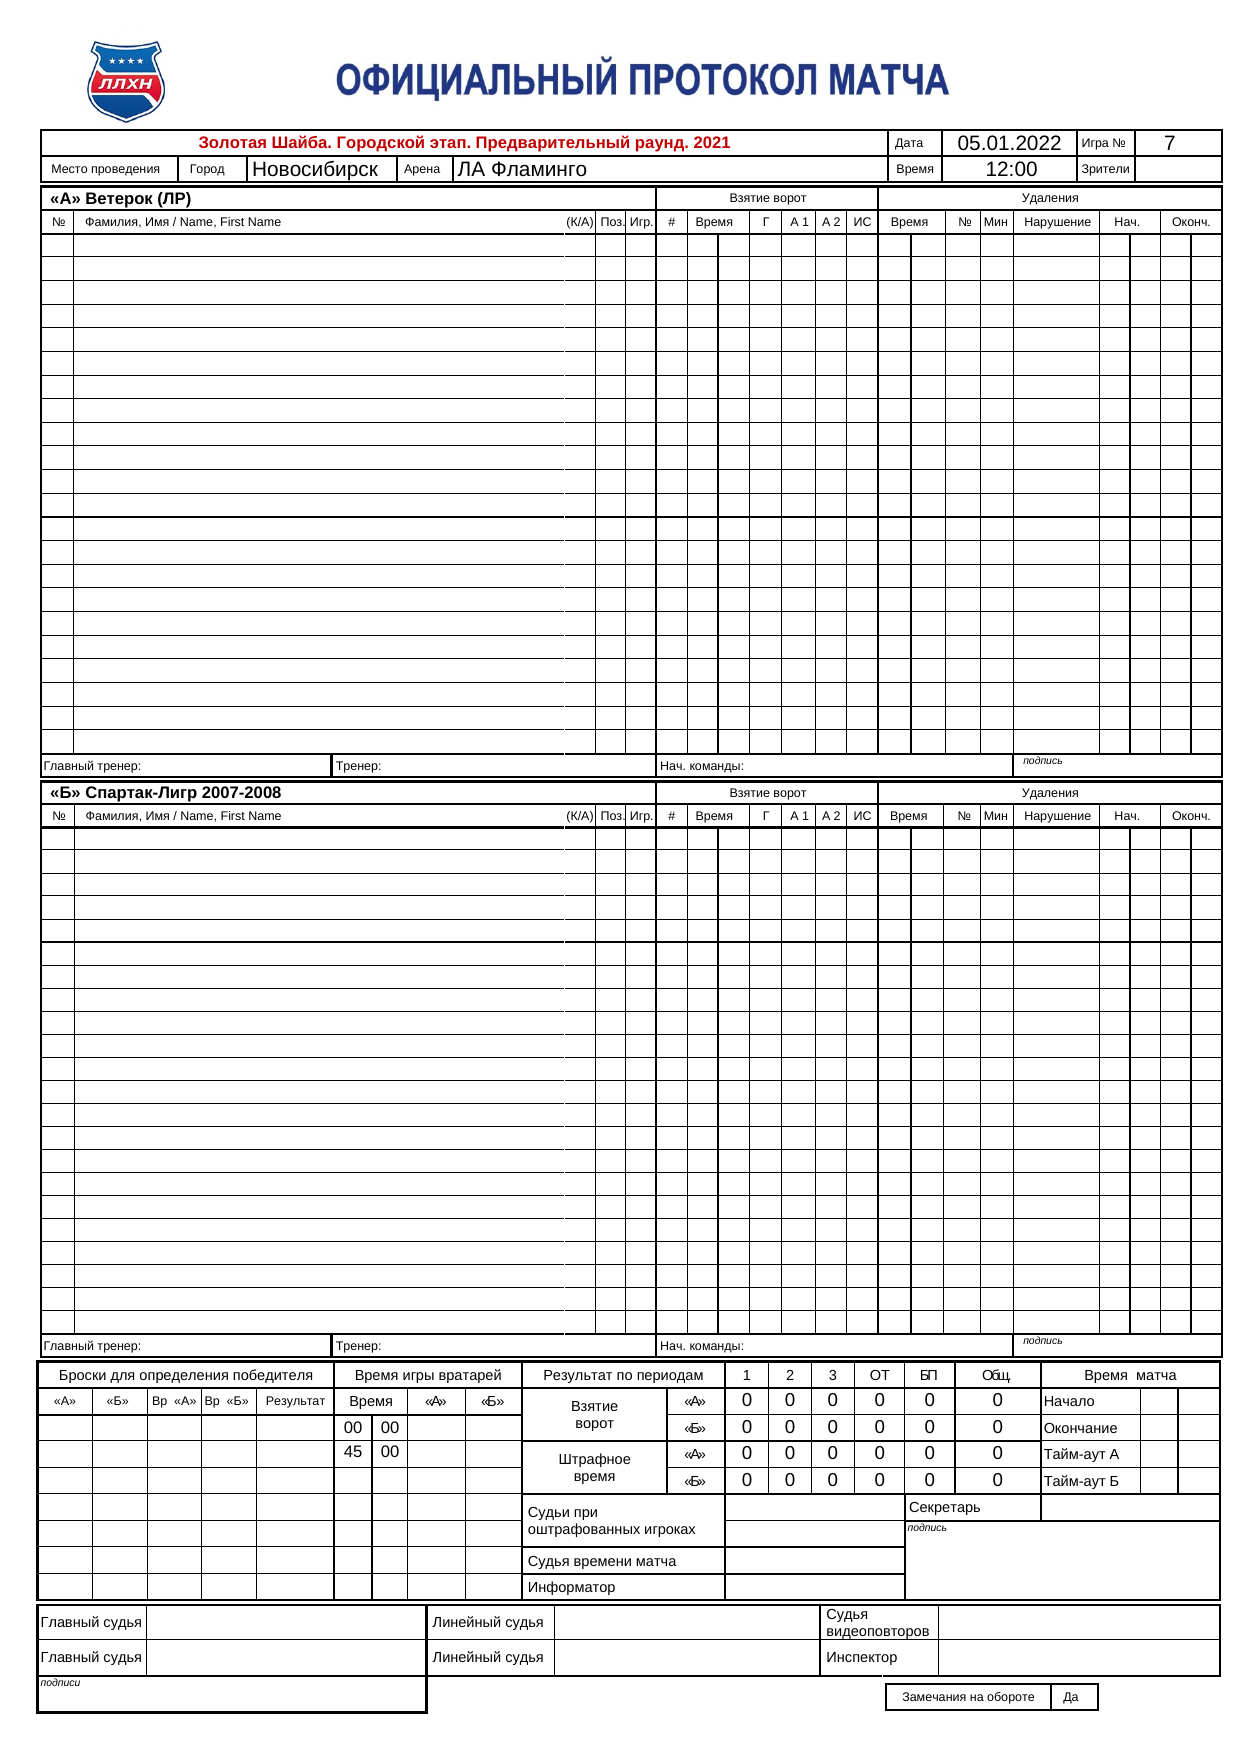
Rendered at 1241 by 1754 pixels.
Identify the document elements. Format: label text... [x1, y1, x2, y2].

table_cell [42, 683, 73, 706]
table_cell [75, 1150, 564, 1172]
table_cell [688, 1219, 717, 1241]
table_cell [565, 235, 595, 256]
table_cell [981, 328, 1013, 351]
table_cell [782, 1311, 815, 1333]
table_cell [981, 305, 1013, 327]
table_cell [782, 1196, 815, 1218]
table_cell [719, 494, 749, 516]
table_cell [688, 943, 717, 964]
table_cell [782, 1104, 815, 1126]
table_cell [750, 565, 781, 587]
table_cell [657, 1150, 687, 1172]
table_cell [879, 896, 910, 918]
table_cell [75, 829, 564, 849]
table_cell [981, 1196, 1013, 1218]
table_cell [1161, 1173, 1190, 1195]
table_cell Время [688, 805, 749, 826]
table_cell 0 [956, 1415, 1040, 1440]
table_cell [688, 281, 717, 303]
table_cell [847, 966, 877, 987]
table_header Дата [889, 131, 941, 155]
table_cell 0 [956, 1389, 1040, 1413]
table_cell [148, 1494, 201, 1520]
table_cell [1161, 683, 1190, 706]
table_cell [816, 966, 846, 987]
table_cell Время [688, 211, 749, 233]
table_cell [847, 1150, 877, 1172]
table_cell [688, 829, 717, 849]
table_header Время игры вратарей [335, 1363, 521, 1387]
table_cell Время [889, 157, 941, 181]
table_cell № [944, 805, 980, 826]
table_cell [147, 1640, 425, 1675]
table_cell 0 [726, 1442, 768, 1467]
table_cell [726, 1575, 904, 1599]
table_cell [688, 850, 717, 872]
table_header Общ. [956, 1363, 1040, 1387]
table_cell [912, 446, 945, 469]
table_cell [719, 1196, 749, 1218]
table_cell 0 [726, 1415, 768, 1440]
table_cell [981, 829, 1013, 849]
table_cell [879, 1219, 910, 1241]
table_cell «А» [408, 1389, 465, 1413]
table_cell [565, 305, 595, 327]
table_cell [912, 1058, 943, 1079]
table_cell [1014, 1242, 1099, 1264]
table_cell [596, 541, 625, 564]
table_cell [1131, 1104, 1160, 1126]
table_cell [750, 943, 781, 964]
table_cell [1161, 518, 1190, 540]
table_cell [428, 1677, 882, 1711]
table_cell [879, 1265, 910, 1287]
table_cell [879, 257, 910, 280]
table_cell [1100, 874, 1129, 895]
table_cell [565, 376, 595, 398]
table_cell [202, 1574, 256, 1599]
table_cell [74, 518, 564, 540]
table_cell [1161, 896, 1190, 918]
table_cell [912, 943, 943, 964]
table_cell [93, 1547, 147, 1573]
table_cell [944, 850, 980, 872]
table_cell [42, 920, 74, 941]
table_cell [1100, 829, 1129, 849]
table_cell [719, 920, 749, 941]
table_cell [782, 1265, 815, 1287]
table_cell [1014, 730, 1099, 753]
table_cell [1192, 1311, 1221, 1333]
table_cell [912, 376, 945, 398]
table_cell [816, 470, 846, 493]
table_cell [847, 1288, 877, 1310]
table_cell [946, 328, 980, 351]
table_cell Главный тренер: [42, 1335, 330, 1356]
table_cell [257, 1521, 333, 1546]
table_cell [750, 707, 781, 729]
table_cell [1014, 874, 1099, 895]
table_cell [1131, 943, 1160, 964]
table_cell 0 [905, 1415, 954, 1440]
table_cell [719, 470, 749, 493]
table_cell [1192, 399, 1221, 422]
table_cell [1161, 1058, 1190, 1079]
table_cell [782, 1012, 815, 1033]
table_cell [1100, 328, 1129, 351]
table_cell [847, 636, 877, 658]
table_cell Оконч. [1161, 211, 1221, 233]
table_cell [1014, 850, 1099, 872]
table_cell [1161, 1012, 1190, 1033]
table_cell [688, 612, 717, 634]
table_cell [626, 1196, 655, 1218]
table_cell [782, 612, 815, 634]
table_cell [688, 446, 717, 469]
table_cell [74, 565, 564, 587]
table_cell [750, 1104, 781, 1126]
table_cell [719, 1035, 749, 1057]
table_cell [596, 1311, 625, 1333]
table_cell [657, 1035, 687, 1057]
table_cell [688, 920, 717, 941]
table_cell [657, 328, 687, 351]
table_cell [912, 612, 945, 634]
table_cell [719, 612, 749, 634]
table_cell [1192, 328, 1221, 351]
table_cell [657, 588, 687, 611]
table_cell Начало [1042, 1389, 1140, 1413]
table_cell «Б» [668, 1468, 724, 1493]
table_cell [719, 1311, 749, 1333]
table_cell [1161, 1104, 1190, 1126]
table_cell [596, 1104, 625, 1126]
table_cell Тренер: [333, 755, 655, 776]
table_cell [626, 328, 655, 351]
table_cell [1100, 636, 1129, 658]
table_cell [1161, 659, 1190, 682]
table_cell [944, 1150, 980, 1172]
table_cell [1131, 850, 1160, 872]
table_cell [1100, 1012, 1129, 1033]
table_cell [847, 1081, 877, 1103]
table_cell [912, 1242, 943, 1264]
table_cell [782, 636, 815, 658]
table_cell [555, 1640, 819, 1675]
table_cell [1192, 257, 1221, 280]
table_cell [626, 1242, 655, 1264]
table_cell [1161, 989, 1190, 1011]
table_cell [1161, 612, 1190, 634]
table_cell [565, 1311, 595, 1333]
table_cell Тренер: [333, 1335, 655, 1356]
table_cell [981, 730, 1013, 753]
table_cell [626, 494, 655, 516]
table_cell Вр «А» [148, 1389, 201, 1413]
table_cell [1161, 446, 1190, 469]
table_cell [944, 1012, 980, 1033]
table_cell [626, 470, 655, 493]
table_cell [912, 1219, 943, 1241]
table_header 05.01.2022 [943, 131, 1076, 155]
table_cell [1014, 470, 1099, 493]
table_cell [1161, 943, 1190, 964]
table_cell [847, 352, 877, 374]
table_cell Время [879, 805, 943, 826]
table_cell [688, 423, 717, 445]
table_cell [74, 659, 564, 682]
table_cell [74, 376, 564, 398]
table_cell [657, 1242, 687, 1264]
table_cell 0 [855, 1415, 904, 1440]
table_cell [42, 1081, 74, 1103]
table_cell [1131, 829, 1160, 849]
table_cell [816, 541, 846, 564]
table_cell [750, 1127, 781, 1149]
table_cell [1100, 518, 1129, 540]
table_cell [1131, 494, 1160, 516]
table_cell [981, 920, 1013, 941]
table_cell А 1 [782, 211, 815, 233]
table_cell [912, 494, 945, 516]
table_cell [688, 541, 717, 564]
table_header Да [1052, 1685, 1097, 1709]
table_cell [816, 446, 846, 469]
table_cell [39, 1441, 92, 1467]
table_cell [944, 943, 980, 964]
table_cell [946, 423, 980, 445]
table_cell [42, 565, 73, 587]
table_cell [596, 1242, 625, 1264]
table_cell [688, 1265, 717, 1287]
table_cell [782, 446, 815, 469]
table_cell [148, 1574, 201, 1599]
table_cell [879, 281, 910, 303]
table_cell ИС [847, 211, 877, 233]
table_cell [750, 1311, 781, 1333]
table_cell [657, 730, 687, 753]
table_cell [75, 1035, 564, 1057]
table_cell № [42, 805, 74, 826]
table_cell [74, 588, 564, 611]
table_cell [74, 612, 564, 634]
table_cell «А» [39, 1389, 92, 1413]
table_cell Оконч. [1161, 805, 1221, 826]
table_cell [565, 541, 595, 564]
table_cell [596, 352, 625, 374]
table_cell [565, 636, 595, 658]
table_cell [1014, 829, 1099, 849]
table_cell [719, 1012, 749, 1033]
table_cell [688, 1173, 717, 1195]
table_cell [565, 1081, 595, 1103]
table_cell [688, 1127, 717, 1149]
table_cell [657, 1288, 687, 1310]
table_cell Место проведения [42, 157, 177, 181]
table_cell [847, 874, 877, 895]
table_cell [1161, 850, 1190, 872]
table_cell [944, 920, 980, 941]
table_cell [688, 494, 717, 516]
table_cell [657, 1265, 687, 1287]
table_cell [1100, 659, 1129, 682]
table_cell [1014, 376, 1099, 398]
table_cell [688, 376, 717, 398]
table_cell [565, 494, 595, 516]
table_cell [847, 1265, 877, 1287]
table_cell [782, 707, 815, 729]
table_cell [981, 1150, 1013, 1172]
table_cell [202, 1416, 256, 1440]
table_cell [1100, 281, 1129, 303]
table_cell [879, 446, 910, 469]
table_cell [93, 1468, 147, 1493]
table_cell [782, 1242, 815, 1264]
table_cell [847, 588, 877, 611]
table_cell [1192, 943, 1221, 964]
table_cell А 2 [816, 211, 846, 233]
table_cell [1100, 683, 1129, 706]
table_header Время матча [1042, 1363, 1219, 1387]
table_cell [1100, 423, 1129, 445]
table_cell [565, 1288, 595, 1310]
table_cell [596, 423, 625, 445]
table_cell [1131, 1311, 1160, 1333]
table_cell [879, 1173, 910, 1195]
table_cell [596, 565, 625, 587]
table_cell [782, 966, 815, 987]
table_cell [688, 1012, 717, 1033]
table_cell [879, 850, 910, 872]
table_cell [148, 1547, 201, 1573]
table_cell [1014, 328, 1099, 351]
table_cell подписи [39, 1677, 425, 1711]
table_cell [408, 1574, 465, 1599]
table_cell [626, 1081, 655, 1103]
table_cell [1192, 920, 1221, 941]
table_cell [981, 1173, 1013, 1195]
table_cell [1100, 494, 1129, 516]
table_cell [816, 235, 846, 256]
table_cell [1192, 636, 1221, 658]
table_cell [879, 1035, 910, 1057]
table_cell Поз. [596, 805, 625, 826]
table_cell [688, 707, 717, 729]
table_cell [1100, 943, 1129, 964]
table_cell [1014, 1081, 1099, 1103]
table_cell [626, 1058, 655, 1079]
table_cell [39, 1416, 92, 1440]
table_cell [719, 966, 749, 987]
table_cell [1131, 683, 1160, 706]
table_cell [688, 352, 717, 374]
table_cell [42, 829, 74, 849]
table_cell [719, 1265, 749, 1287]
table_cell [466, 1468, 521, 1493]
table_cell [879, 1081, 910, 1103]
table_cell [657, 565, 687, 587]
table_cell № [946, 211, 980, 233]
table_cell [93, 1441, 147, 1467]
table_cell [1100, 612, 1129, 634]
table_cell [750, 494, 781, 516]
table_cell [596, 920, 625, 941]
table_cell [912, 1311, 943, 1333]
table_cell [93, 1574, 147, 1599]
table_cell [1192, 423, 1221, 445]
table_cell [1100, 399, 1129, 422]
table_cell [879, 423, 910, 445]
table_cell [1100, 1265, 1129, 1287]
table_cell [912, 541, 945, 564]
table_cell [335, 1468, 371, 1493]
table_cell [750, 920, 781, 941]
table_cell [782, 257, 815, 280]
table_cell [879, 588, 910, 611]
table_cell [879, 305, 910, 327]
table_cell [565, 1219, 595, 1241]
table_cell [657, 612, 687, 634]
table_cell [147, 1606, 425, 1639]
table_cell «Б » [466, 1389, 521, 1413]
table_cell [657, 1127, 687, 1149]
table_cell [719, 446, 749, 469]
table_cell [719, 518, 749, 540]
table_cell [782, 1081, 815, 1103]
table_cell [626, 683, 655, 706]
table_cell [335, 1521, 371, 1546]
table_cell Судья времени матча [523, 1548, 724, 1573]
table_cell [816, 1035, 846, 1057]
table_cell [39, 1574, 92, 1599]
table_cell [1131, 1081, 1160, 1103]
table_cell [596, 588, 625, 611]
table_cell [565, 423, 595, 445]
table_cell [879, 612, 910, 634]
table_cell [657, 541, 687, 564]
table_cell [626, 636, 655, 658]
table_cell [1014, 1058, 1099, 1079]
table_cell [883, 1677, 1220, 1681]
table_cell [719, 730, 749, 753]
table_cell Фамилия, Имя / Name, First Name [74, 211, 565, 233]
table_cell [42, 376, 73, 398]
table_cell [42, 1219, 74, 1241]
table_cell [626, 943, 655, 964]
table_cell [1192, 494, 1221, 516]
table_cell [912, 588, 945, 611]
table_cell [944, 1311, 980, 1333]
table_cell 0 [812, 1415, 854, 1440]
table_cell [596, 470, 625, 493]
table_cell [596, 1127, 625, 1149]
table_cell [847, 612, 877, 634]
table_cell [750, 352, 781, 374]
table_cell [981, 588, 1013, 611]
table_cell [596, 305, 625, 327]
table_cell [719, 423, 749, 445]
table_cell [1131, 376, 1160, 398]
table_cell [42, 518, 73, 540]
table_cell [719, 1150, 749, 1172]
table_cell [596, 1288, 625, 1310]
table_cell [565, 565, 595, 587]
table_cell [1014, 989, 1099, 1011]
table_cell [816, 612, 846, 634]
table_cell Игр. [626, 211, 655, 233]
table_cell [719, 1242, 749, 1264]
table_cell [719, 829, 749, 849]
table_cell [1161, 636, 1190, 658]
table_cell [719, 874, 749, 895]
table_cell [75, 989, 564, 1011]
table_cell [1141, 1415, 1177, 1440]
table_cell [42, 966, 74, 987]
table_cell [42, 874, 74, 895]
table_cell [688, 1104, 717, 1126]
table_cell [782, 896, 815, 918]
table_cell [946, 636, 980, 658]
table_cell [408, 1494, 465, 1520]
table_cell [74, 707, 564, 729]
table_cell [912, 636, 945, 658]
table_cell [750, 966, 781, 987]
table_cell [565, 588, 595, 611]
table_cell [626, 235, 655, 256]
table_cell # [657, 805, 687, 826]
table_cell [946, 565, 980, 587]
table_cell [565, 730, 595, 753]
table_cell [1131, 541, 1160, 564]
table_cell [981, 352, 1013, 374]
table_cell [912, 1035, 943, 1057]
table_cell [981, 1242, 1013, 1264]
table_cell [1131, 1196, 1160, 1218]
table_cell [719, 896, 749, 918]
table_cell Вр «Б» [202, 1389, 256, 1413]
table_cell [750, 612, 781, 634]
table_cell [981, 636, 1013, 658]
table_cell [912, 235, 945, 256]
table_cell [626, 829, 655, 849]
table_cell [42, 1012, 74, 1033]
table_cell [981, 943, 1013, 964]
table_cell [981, 1012, 1013, 1033]
table_cell [596, 376, 625, 398]
table_header Взятие ворот [657, 188, 877, 209]
table_cell [657, 1012, 687, 1033]
table_cell [596, 874, 625, 895]
table_cell [596, 1058, 625, 1079]
table_cell [42, 636, 73, 658]
table_cell [688, 1081, 717, 1103]
table_cell [750, 423, 781, 445]
table_cell [42, 850, 74, 872]
table_cell [782, 235, 815, 256]
table_cell [912, 328, 945, 351]
table_cell [944, 1196, 980, 1218]
table_cell [879, 1242, 910, 1264]
table_cell [626, 612, 655, 634]
table_cell [202, 1441, 256, 1467]
table_cell [1131, 1150, 1160, 1172]
table_cell [565, 257, 595, 280]
table_cell [816, 423, 846, 445]
table_cell [74, 305, 564, 327]
table_cell [946, 494, 980, 516]
table_cell [596, 683, 625, 706]
table_cell [1100, 1311, 1129, 1333]
table_cell [1100, 989, 1129, 1011]
table_cell [1161, 235, 1190, 256]
table_cell [782, 588, 815, 611]
table_cell [1161, 328, 1190, 351]
table_cell [719, 565, 749, 587]
table_cell [719, 1219, 749, 1241]
table_cell [408, 1521, 465, 1546]
table_cell [1192, 565, 1221, 587]
table_cell [565, 874, 595, 895]
table_cell [565, 1035, 595, 1057]
table_cell [657, 446, 687, 469]
table_cell [1100, 1058, 1129, 1079]
table_cell [782, 874, 815, 895]
table_cell [75, 1219, 564, 1241]
table_cell [1014, 707, 1099, 729]
table_cell [879, 1058, 910, 1079]
table_cell [1192, 966, 1221, 987]
table_cell [596, 1196, 625, 1218]
table_cell [981, 541, 1013, 564]
table_cell [782, 352, 815, 374]
table_cell [1131, 1288, 1160, 1310]
table_header Взятие ворот [657, 783, 877, 803]
table_cell [1131, 1242, 1160, 1264]
table_cell [1161, 257, 1190, 280]
table_cell [750, 1242, 781, 1264]
table_cell [981, 1104, 1013, 1126]
table_cell [657, 1219, 687, 1241]
table_cell [74, 683, 564, 706]
table_cell [1014, 588, 1099, 611]
table_cell [944, 1058, 980, 1079]
table_cell [816, 1242, 846, 1264]
table_cell [1014, 1127, 1099, 1149]
table_cell [657, 1058, 687, 1079]
table_cell [1042, 1495, 1219, 1520]
table_cell [944, 1242, 980, 1264]
table_cell [981, 850, 1013, 872]
table_cell [565, 896, 595, 918]
table_cell [1192, 1035, 1221, 1057]
table_cell [750, 1219, 781, 1241]
table_cell [626, 850, 655, 872]
table_cell [596, 943, 625, 964]
table_cell [74, 470, 564, 493]
table_cell [42, 423, 73, 445]
table_cell [816, 1288, 846, 1310]
table_cell 0 [812, 1468, 854, 1493]
table_cell [596, 1081, 625, 1103]
table_cell [257, 1547, 333, 1573]
table_cell [657, 1311, 687, 1333]
table_cell [816, 920, 846, 941]
table_cell [946, 659, 980, 682]
table_cell [75, 874, 564, 895]
table_cell [373, 1547, 407, 1573]
table_cell [719, 1104, 749, 1126]
table_cell [912, 565, 945, 587]
table_cell [657, 399, 687, 422]
table_cell Фамилия, Имя / Name, First Name [75, 805, 565, 826]
table_cell [847, 943, 877, 964]
table_cell [565, 1196, 595, 1218]
table_cell [879, 989, 910, 1011]
table_cell [75, 1058, 564, 1079]
table_cell [1161, 1265, 1190, 1287]
table_cell [1131, 659, 1160, 682]
table_cell [912, 659, 945, 682]
table_cell [408, 1468, 465, 1493]
table_cell [1192, 989, 1221, 1011]
table_cell [719, 850, 749, 872]
table_cell [847, 328, 877, 351]
table_cell [816, 281, 846, 303]
table_cell [879, 683, 910, 706]
table_cell [1161, 281, 1190, 303]
table_cell Время [335, 1389, 407, 1413]
table_cell [565, 518, 595, 540]
table_cell Нарушение [1014, 805, 1099, 826]
table_cell [782, 541, 815, 564]
table_cell 0 [726, 1468, 768, 1493]
table_cell [1192, 1081, 1221, 1103]
table_cell [719, 541, 749, 564]
table_cell [939, 1606, 1219, 1639]
table_cell [1100, 1081, 1129, 1103]
table_cell [750, 328, 781, 351]
table_cell [657, 829, 687, 849]
table_cell [1161, 1150, 1190, 1172]
table_cell [626, 896, 655, 918]
table_cell [565, 707, 595, 729]
table_cell [626, 920, 655, 941]
table_cell [257, 1468, 333, 1493]
table_cell [879, 1012, 910, 1033]
table_cell [596, 257, 625, 280]
table_cell [74, 446, 564, 469]
table_cell [1179, 1415, 1219, 1440]
table_cell [1192, 1104, 1221, 1126]
table_cell [1192, 683, 1221, 706]
table_cell [42, 1035, 74, 1057]
table_cell [1161, 1127, 1190, 1149]
table_cell [1192, 1150, 1221, 1172]
table_cell [719, 257, 749, 280]
table_cell 0 [812, 1389, 854, 1413]
table_cell [42, 1150, 74, 1172]
table_cell [946, 707, 980, 729]
table_cell [74, 399, 564, 422]
table_cell [688, 1058, 717, 1079]
table_cell [944, 874, 980, 895]
table_cell [1192, 281, 1221, 303]
table_cell [596, 707, 625, 729]
table_cell [1014, 235, 1099, 256]
table_cell [596, 612, 625, 634]
table_cell [596, 1035, 625, 1057]
table_cell [42, 588, 73, 611]
table_cell [879, 829, 910, 849]
table_cell [466, 1441, 521, 1467]
table_cell 00 [373, 1416, 407, 1440]
table_cell [688, 966, 717, 987]
table_cell [688, 1242, 717, 1264]
table_cell [912, 1173, 943, 1195]
table_cell Судья видеоповторов [821, 1606, 938, 1639]
table_cell [688, 683, 717, 706]
table_cell [626, 541, 655, 564]
table_cell ЛА Фламинго [454, 157, 887, 181]
table_cell [782, 989, 815, 1011]
table_cell [1192, 1196, 1221, 1218]
table_cell [847, 446, 877, 469]
table_cell [335, 1494, 371, 1520]
table_cell [816, 305, 846, 327]
table_cell [946, 257, 980, 280]
table_cell [565, 943, 595, 964]
table_cell [1014, 399, 1099, 422]
table_cell [981, 896, 1013, 918]
table_cell [596, 235, 625, 256]
table_cell [565, 612, 595, 634]
table_cell Г [750, 805, 781, 826]
table_cell [750, 470, 781, 493]
table_cell [847, 989, 877, 1011]
table_cell [782, 328, 815, 351]
table_cell [981, 707, 1013, 729]
table_cell [750, 1035, 781, 1057]
table_cell [626, 1127, 655, 1149]
table_cell [912, 989, 943, 1011]
table_cell [750, 1012, 781, 1033]
table_cell [1131, 399, 1160, 422]
table_cell Главный судья [39, 1606, 146, 1639]
table_cell [1161, 730, 1190, 753]
table_cell [981, 470, 1013, 493]
table_cell [74, 494, 564, 516]
table_cell [596, 328, 625, 351]
table_cell [946, 518, 980, 540]
table_cell Тайм-аут Б [1042, 1468, 1140, 1493]
table_cell [946, 281, 980, 303]
table_cell [688, 659, 717, 682]
table_cell 00 [335, 1416, 371, 1440]
table_cell [912, 829, 943, 849]
table_cell [782, 1150, 815, 1172]
table_cell [42, 730, 73, 753]
table_cell [1014, 1173, 1099, 1195]
table_cell [782, 1127, 815, 1149]
table_cell [879, 874, 910, 895]
table_cell [74, 281, 564, 303]
table_cell [75, 1265, 564, 1287]
table_cell [912, 1265, 943, 1287]
table_cell [74, 257, 564, 280]
table_cell [782, 470, 815, 493]
table_header Результат по периодам [523, 1363, 724, 1387]
table_cell [847, 1173, 877, 1195]
table_cell [1161, 1035, 1190, 1057]
table_cell [981, 683, 1013, 706]
table_cell [816, 943, 846, 964]
table_cell [750, 1288, 781, 1310]
table_cell [946, 305, 980, 327]
table_cell [1161, 1311, 1190, 1333]
table_cell [373, 1468, 407, 1493]
table_cell [1161, 1081, 1190, 1103]
table_cell [782, 1288, 815, 1310]
table_cell [912, 1196, 943, 1218]
table_cell [782, 683, 815, 706]
table_cell [879, 1127, 910, 1149]
table_cell [1014, 1012, 1099, 1033]
table_cell [816, 1265, 846, 1287]
table_cell [847, 376, 877, 398]
table_cell [750, 281, 781, 303]
table_header ОТ [855, 1363, 904, 1387]
table_cell [42, 1242, 74, 1264]
table_cell [466, 1521, 521, 1546]
table_cell [1192, 588, 1221, 611]
table_cell [93, 1521, 147, 1546]
table_cell [626, 376, 655, 398]
table_cell [1100, 730, 1129, 753]
table_cell [816, 352, 846, 374]
table_cell [879, 707, 910, 729]
table_cell [1131, 730, 1160, 753]
table_cell [688, 518, 717, 540]
table_cell [596, 1150, 625, 1172]
table_cell [626, 446, 655, 469]
table_cell [657, 305, 687, 327]
table_cell «А» [668, 1389, 724, 1413]
table_cell [847, 470, 877, 493]
table_cell [1192, 1173, 1221, 1195]
table_cell [816, 707, 846, 729]
table_cell [1179, 1468, 1219, 1493]
table_cell [944, 829, 980, 849]
table_cell «Б» [668, 1415, 724, 1440]
table_cell [1014, 1104, 1099, 1126]
table_cell [1100, 470, 1129, 493]
table_cell [912, 423, 945, 445]
table_cell Главный судья [39, 1640, 146, 1675]
table_cell [912, 707, 945, 729]
table_cell [816, 683, 846, 706]
table_cell [626, 1219, 655, 1241]
table_cell [879, 659, 910, 682]
table_cell [981, 494, 1013, 516]
table_cell [1014, 659, 1099, 682]
table_cell [688, 730, 717, 753]
table_cell [148, 1468, 201, 1493]
table_cell [816, 636, 846, 658]
table_cell [596, 659, 625, 682]
table_cell [912, 1288, 943, 1310]
table_cell [847, 423, 877, 445]
table_cell [1161, 376, 1190, 398]
table_cell [1131, 305, 1160, 327]
table_cell [1192, 1127, 1221, 1149]
table_cell [74, 541, 564, 564]
table_cell [1014, 966, 1099, 987]
table_cell [750, 1173, 781, 1195]
table_cell [1100, 305, 1129, 327]
table_cell [879, 470, 910, 493]
table_cell [912, 920, 943, 941]
table_cell [466, 1416, 521, 1440]
table_cell [719, 328, 749, 351]
table_cell [944, 1219, 980, 1241]
table_cell [596, 399, 625, 422]
table_cell [1192, 446, 1221, 469]
table_cell 0 [812, 1442, 854, 1467]
table_cell [1161, 707, 1190, 729]
table_cell [1131, 1035, 1160, 1057]
table_cell [1014, 896, 1099, 918]
table_cell [1100, 376, 1129, 398]
table_cell 0 [769, 1415, 811, 1440]
table_cell [981, 989, 1013, 1011]
table_cell Мин [981, 211, 1013, 233]
table_cell [847, 1311, 877, 1333]
table_cell [626, 565, 655, 587]
table_cell [1192, 541, 1221, 564]
table_cell [42, 305, 73, 327]
table_cell [657, 376, 687, 398]
table_cell [1014, 352, 1099, 374]
table_cell [1131, 281, 1160, 303]
table_cell [879, 541, 910, 564]
table_cell [750, 850, 781, 872]
table_cell [565, 1012, 595, 1033]
table_cell [657, 989, 687, 1011]
table_cell [657, 659, 687, 682]
table_cell [750, 659, 781, 682]
table_cell [42, 659, 73, 682]
table_cell [879, 1104, 910, 1126]
table_cell [74, 730, 564, 753]
table_cell [879, 376, 910, 398]
table_cell [944, 1173, 980, 1195]
table_cell [657, 1081, 687, 1103]
table_cell «А» [668, 1442, 724, 1467]
table_cell [565, 281, 595, 303]
table_cell [847, 1219, 877, 1241]
table_cell [816, 399, 846, 422]
table_cell [626, 1173, 655, 1195]
table_cell Время [879, 211, 945, 233]
table_cell [1131, 1173, 1160, 1195]
table_cell [816, 1058, 846, 1079]
table_cell [75, 966, 564, 987]
table_cell [1192, 1288, 1221, 1310]
table_cell [75, 1104, 564, 1126]
table_cell [847, 1196, 877, 1218]
table_cell [782, 518, 815, 540]
table_cell [148, 1521, 201, 1546]
table_cell [946, 588, 980, 611]
table_cell [626, 1265, 655, 1287]
table_cell 0 [769, 1442, 811, 1467]
table_cell [688, 1196, 717, 1218]
table_cell [596, 1173, 625, 1195]
table_cell [782, 494, 815, 516]
table_cell [688, 399, 717, 422]
table_cell [847, 305, 877, 327]
table_cell 0 [855, 1468, 904, 1493]
table_cell [847, 829, 877, 849]
table_header 3 [812, 1363, 854, 1387]
table_cell [1131, 518, 1160, 540]
table_cell [1192, 730, 1221, 753]
table_cell Нач. [1100, 805, 1160, 826]
table_cell [75, 896, 564, 918]
table_cell [912, 352, 945, 374]
table_cell [565, 850, 595, 872]
table_cell [657, 707, 687, 729]
table_cell [1131, 1219, 1160, 1241]
table_cell [726, 1495, 904, 1520]
table_cell [912, 966, 943, 987]
table_cell [688, 588, 717, 611]
table_cell [816, 1081, 846, 1103]
table_cell [257, 1441, 333, 1467]
table_cell [1161, 1196, 1190, 1218]
table_cell 00 [373, 1441, 407, 1467]
table_cell [565, 1265, 595, 1287]
table_cell [719, 683, 749, 706]
table_cell [75, 1288, 564, 1310]
table_cell [1100, 1127, 1129, 1149]
table_cell [596, 446, 625, 469]
table_cell [626, 399, 655, 422]
table_cell ИС [847, 805, 877, 826]
table_cell [39, 1468, 92, 1493]
table_cell [816, 896, 846, 918]
table_cell [688, 1150, 717, 1172]
table_cell [1131, 446, 1160, 469]
table_cell [719, 659, 749, 682]
table_cell [626, 1288, 655, 1310]
table_cell [750, 896, 781, 918]
table_cell [335, 1574, 371, 1599]
table_cell подпись [1014, 1335, 1221, 1356]
table_cell [816, 1012, 846, 1033]
table_cell [946, 470, 980, 493]
table_cell [944, 989, 980, 1011]
table_cell № [42, 211, 73, 233]
table_header Замечания на обороте [887, 1685, 1050, 1709]
table_cell [1161, 966, 1190, 987]
table_cell [816, 1104, 846, 1126]
table_cell [981, 1035, 1013, 1057]
table_cell [565, 989, 595, 1011]
table_cell [42, 352, 73, 374]
table_cell [1161, 565, 1190, 587]
table_cell [657, 966, 687, 987]
table_cell [688, 470, 717, 493]
table_cell [946, 376, 980, 398]
table_cell [981, 257, 1013, 280]
table_cell [93, 1416, 147, 1440]
table_cell [912, 1104, 943, 1126]
table_cell [1131, 874, 1160, 895]
table_cell [657, 874, 687, 895]
table_cell [565, 1127, 595, 1149]
table_cell [1141, 1441, 1177, 1467]
table_cell [1131, 328, 1160, 351]
table_cell [1136, 157, 1221, 181]
table_cell [42, 1311, 74, 1333]
table_cell [944, 966, 980, 987]
table_cell [782, 920, 815, 941]
table_cell [879, 1196, 910, 1218]
table_cell Зрители [1078, 157, 1134, 181]
table_cell [1131, 235, 1160, 256]
table_cell [981, 565, 1013, 587]
table_cell [981, 612, 1013, 634]
table_cell [912, 518, 945, 540]
table_cell [565, 683, 595, 706]
table_cell [750, 305, 781, 327]
table_cell [42, 989, 74, 1011]
table_cell [626, 989, 655, 1011]
table_cell [555, 1606, 819, 1639]
table_cell [944, 1104, 980, 1126]
table_cell [1100, 1242, 1129, 1264]
table_cell [1192, 470, 1221, 493]
table_cell [1014, 943, 1099, 964]
table_cell [75, 1311, 564, 1333]
table_header Удаления [879, 783, 1221, 803]
table_cell [1014, 683, 1099, 706]
table_cell [847, 1058, 877, 1079]
table_cell [981, 446, 1013, 469]
table_cell [42, 896, 74, 918]
table_cell [879, 730, 910, 753]
table_cell [75, 850, 564, 872]
table_cell [1192, 352, 1221, 374]
table_cell 0 [726, 1389, 768, 1413]
table_cell [202, 1494, 256, 1520]
table_cell [657, 896, 687, 918]
table_cell [1179, 1441, 1219, 1467]
table_cell [816, 588, 846, 611]
table_cell [1161, 829, 1190, 849]
table_cell [816, 1311, 846, 1333]
table_cell [626, 257, 655, 280]
table_cell [1161, 352, 1190, 374]
table_cell [944, 1081, 980, 1103]
table_cell [408, 1441, 465, 1467]
table_cell [688, 257, 717, 280]
table_cell [847, 494, 877, 516]
table_cell [1099, 1682, 1220, 1711]
table_cell [944, 1035, 980, 1057]
table_cell [719, 376, 749, 398]
table_cell [565, 920, 595, 941]
table_cell [1014, 612, 1099, 634]
table_cell [981, 518, 1013, 540]
table_cell [750, 518, 781, 540]
table_cell [879, 943, 910, 964]
table_cell [1014, 1196, 1099, 1218]
table_cell [912, 730, 945, 753]
table_cell [1100, 1288, 1129, 1310]
table_cell [1192, 1219, 1221, 1241]
table_cell [719, 943, 749, 964]
table_cell [688, 235, 717, 256]
table_cell Штрафное время [523, 1442, 666, 1493]
table_cell Нач. команды: [657, 1335, 1012, 1356]
table_cell [981, 966, 1013, 987]
table_cell [782, 943, 815, 964]
table_cell [1100, 1150, 1129, 1172]
table_cell [1131, 352, 1160, 374]
table_cell [981, 281, 1013, 303]
table_cell [1192, 896, 1221, 918]
table_cell [1141, 1389, 1177, 1413]
table_cell [688, 565, 717, 587]
table_cell [912, 1081, 943, 1103]
table_cell [42, 1173, 74, 1195]
table_cell [1100, 1219, 1129, 1241]
table_cell [912, 257, 945, 280]
table_cell [816, 518, 846, 540]
table_cell [1131, 989, 1160, 1011]
table_cell [782, 730, 815, 753]
table_cell [1161, 1242, 1190, 1264]
table_cell (К/А) [565, 805, 595, 826]
table_cell [1161, 1219, 1190, 1241]
table_cell [1014, 423, 1099, 445]
table_cell [1192, 1012, 1221, 1033]
table_cell [750, 446, 781, 469]
table_cell [981, 1265, 1013, 1287]
table_cell [657, 281, 687, 303]
table_cell [1100, 565, 1129, 587]
table_cell [912, 683, 945, 706]
table_cell 0 [905, 1442, 954, 1467]
table_cell [981, 874, 1013, 895]
table_cell [596, 829, 625, 849]
table_cell 0 [855, 1442, 904, 1467]
table_cell [1131, 920, 1160, 941]
table_cell [75, 1173, 564, 1195]
table_cell [879, 966, 910, 987]
table_cell [782, 281, 815, 303]
table_cell [782, 1035, 815, 1057]
table_cell [1131, 966, 1160, 987]
table_cell [750, 829, 781, 849]
table_cell (К/А) [565, 211, 595, 233]
table_cell [847, 707, 877, 729]
table_cell [42, 470, 73, 493]
table_cell подпись [906, 1522, 1219, 1599]
table_cell [565, 829, 595, 849]
table_cell [1100, 1035, 1129, 1057]
table_cell 45 [335, 1441, 371, 1467]
table_cell [565, 399, 595, 422]
table_cell [75, 1012, 564, 1033]
table_cell [657, 423, 687, 445]
table_cell [847, 281, 877, 303]
table_cell [1192, 874, 1221, 895]
table_cell [1014, 920, 1099, 941]
table_cell [750, 1265, 781, 1287]
table_cell [1014, 565, 1099, 587]
table_cell [944, 1265, 980, 1287]
table_cell [816, 494, 846, 516]
table_cell [879, 494, 910, 516]
table_cell [1100, 896, 1129, 918]
table_cell [1100, 850, 1129, 872]
table_cell [657, 850, 687, 872]
table_cell [42, 1104, 74, 1126]
table_cell [1100, 707, 1129, 729]
table_cell [626, 1104, 655, 1126]
table_cell А 2 [816, 805, 846, 826]
table_cell [1014, 305, 1099, 327]
table_cell [688, 1288, 717, 1310]
table_cell [750, 683, 781, 706]
table_cell [946, 399, 980, 422]
table_cell [750, 730, 781, 753]
table_cell [1131, 565, 1160, 587]
table_cell [1161, 470, 1190, 493]
table_cell [657, 683, 687, 706]
table_cell [782, 850, 815, 872]
table_cell [946, 612, 980, 634]
table_cell [912, 1012, 943, 1033]
table_cell [816, 730, 846, 753]
table_cell [750, 399, 781, 422]
table_cell [1192, 850, 1221, 872]
table_cell [816, 328, 846, 351]
table_cell [1100, 541, 1129, 564]
table_cell [1014, 1219, 1099, 1241]
table_cell [946, 446, 980, 469]
table_cell [565, 328, 595, 351]
table_cell [688, 989, 717, 1011]
table_cell [657, 636, 687, 658]
table_cell [1192, 518, 1221, 540]
table_cell [879, 235, 910, 256]
table_cell [1141, 1468, 1177, 1493]
table_cell [946, 541, 980, 564]
table_cell [981, 1127, 1013, 1149]
table_cell [565, 352, 595, 374]
table_cell [565, 659, 595, 682]
table_cell [1100, 257, 1129, 280]
table_cell [626, 352, 655, 374]
table_cell [565, 966, 595, 987]
table_cell [1100, 352, 1129, 374]
table_cell [688, 328, 717, 351]
table_cell Нач. [1100, 211, 1160, 233]
table_cell [565, 1242, 595, 1264]
table_cell [782, 659, 815, 682]
table_cell [1131, 1265, 1160, 1287]
table_cell [257, 1494, 333, 1520]
table_cell [565, 1058, 595, 1079]
table_cell [1014, 541, 1099, 564]
table_cell [879, 399, 910, 422]
table_cell [750, 235, 781, 256]
table_cell [782, 1173, 815, 1195]
table_cell [719, 588, 749, 611]
table_cell [1161, 874, 1190, 895]
table_cell [596, 1219, 625, 1241]
table_cell [981, 235, 1013, 256]
table_cell [626, 1035, 655, 1057]
table_cell [1014, 1150, 1099, 1172]
table_cell [1161, 1288, 1190, 1310]
table_cell [688, 1311, 717, 1333]
table_cell [816, 1150, 846, 1172]
table_cell [74, 423, 564, 445]
table_cell [1192, 707, 1221, 729]
table_cell [847, 1035, 877, 1057]
table_cell [1192, 1058, 1221, 1079]
table_cell [1014, 446, 1099, 469]
table_cell [688, 305, 717, 327]
table_cell [202, 1547, 256, 1573]
table_cell [847, 257, 877, 280]
table_cell [688, 874, 717, 895]
table_cell [1100, 1196, 1129, 1218]
table_cell [626, 1150, 655, 1172]
table_cell [1100, 1173, 1129, 1195]
table_cell [782, 423, 815, 445]
table_cell [816, 376, 846, 398]
table_cell [944, 1127, 980, 1149]
table_header Игра № [1078, 131, 1134, 155]
table_cell [657, 352, 687, 374]
table_cell [626, 874, 655, 895]
table_cell Мин [981, 805, 1013, 826]
table_cell [816, 1196, 846, 1218]
table_cell [688, 896, 717, 918]
table_cell [981, 423, 1013, 445]
table_cell [750, 257, 781, 280]
table_cell [816, 1127, 846, 1149]
table_cell [257, 1416, 333, 1440]
table_cell [816, 565, 846, 587]
table_cell [879, 1288, 910, 1310]
table_cell [879, 1150, 910, 1172]
table_cell [74, 352, 564, 374]
table_cell Окончание [1042, 1415, 1140, 1440]
table_cell [847, 235, 877, 256]
table_cell [912, 399, 945, 422]
table_cell [42, 612, 73, 634]
table_cell [74, 235, 564, 256]
table_cell Арена [398, 157, 452, 181]
table_cell [847, 896, 877, 918]
table_cell [373, 1521, 407, 1546]
table_cell [1161, 541, 1190, 564]
table_cell [946, 235, 980, 256]
table_cell [1100, 235, 1129, 256]
table_cell [782, 399, 815, 422]
table_cell [816, 850, 846, 872]
table_cell [816, 874, 846, 895]
table_cell [847, 1104, 877, 1126]
table_cell [42, 494, 73, 516]
table_cell [879, 518, 910, 540]
table_cell [657, 1104, 687, 1126]
table_cell [42, 1196, 74, 1218]
table_cell [39, 1521, 92, 1546]
table_cell [719, 1127, 749, 1149]
table_cell [596, 966, 625, 987]
table_cell [981, 1058, 1013, 1079]
table_cell Главный тренер: [42, 755, 330, 776]
table_cell [879, 328, 910, 351]
table_cell [912, 305, 945, 327]
table_cell [847, 541, 877, 564]
table_cell [202, 1521, 256, 1546]
table_cell [1131, 896, 1160, 918]
table_cell [565, 470, 595, 493]
table_cell [596, 1265, 625, 1287]
table_header Броски для определения победителя [39, 1363, 333, 1387]
table_cell [466, 1574, 521, 1599]
table_cell Взятие ворот [523, 1389, 666, 1440]
table_cell [202, 1468, 256, 1493]
table_cell [750, 874, 781, 895]
table_cell [1131, 1127, 1160, 1149]
table_cell [596, 730, 625, 753]
table_cell [42, 1288, 74, 1310]
table_cell [1014, 1311, 1099, 1333]
table_cell [981, 1081, 1013, 1103]
table_cell [847, 1242, 877, 1264]
table_cell [1100, 1104, 1129, 1126]
table_cell [373, 1574, 407, 1599]
table_cell [912, 470, 945, 493]
table_cell [596, 896, 625, 918]
table_cell [75, 943, 564, 964]
table_header БП [905, 1363, 954, 1387]
table_cell [782, 305, 815, 327]
table_cell [626, 1311, 655, 1333]
table_cell [719, 1173, 749, 1195]
table_cell 0 [905, 1468, 954, 1493]
table_cell [1192, 829, 1221, 849]
table_cell [75, 920, 564, 941]
table_cell 12:00 [943, 157, 1076, 181]
table_cell [981, 399, 1013, 422]
table_cell [1161, 305, 1190, 327]
table_cell [939, 1640, 1219, 1675]
table_cell [1131, 636, 1160, 658]
table_cell [946, 683, 980, 706]
table_cell [596, 494, 625, 516]
table_cell [750, 1196, 781, 1218]
table_cell [847, 659, 877, 682]
table_cell [1161, 423, 1190, 445]
table_cell [596, 850, 625, 872]
table_cell [1161, 920, 1190, 941]
table_cell [750, 636, 781, 658]
table_cell [750, 376, 781, 398]
table_header 1 [726, 1363, 768, 1387]
table_cell [596, 1012, 625, 1033]
table_cell Г [750, 211, 781, 233]
table_cell [912, 850, 943, 872]
table_cell [657, 920, 687, 941]
table_cell [944, 1288, 980, 1310]
table_cell [912, 1127, 943, 1149]
table_cell [719, 1058, 749, 1079]
table_cell [816, 989, 846, 1011]
table_cell [1014, 1288, 1099, 1310]
table_cell [565, 1150, 595, 1172]
table_cell [626, 707, 655, 729]
table_cell [750, 989, 781, 1011]
table_cell [335, 1547, 371, 1573]
table_cell Судьи при оштрафованных игроках [523, 1495, 724, 1546]
table_cell [847, 730, 877, 753]
table_cell [719, 305, 749, 327]
table_cell [847, 565, 877, 587]
table_cell [1014, 281, 1099, 303]
table_cell [719, 352, 749, 374]
table_header 2 [769, 1363, 811, 1387]
table_cell [42, 257, 73, 280]
table_cell [719, 707, 749, 729]
table_cell [879, 352, 910, 374]
table_cell [847, 850, 877, 872]
table_cell [596, 636, 625, 658]
table_cell Информатор [523, 1575, 724, 1599]
table_cell [816, 1173, 846, 1195]
table_cell [1100, 966, 1129, 987]
table_cell [596, 518, 625, 540]
table_cell [1014, 494, 1099, 516]
table_cell Инспектор [821, 1640, 938, 1675]
table_cell [782, 565, 815, 587]
table_cell [626, 305, 655, 327]
table_header «Б» Спартак-Лигр 2007-2008 [42, 783, 655, 803]
table_cell [1100, 920, 1129, 941]
table_cell [42, 541, 73, 564]
table_cell [750, 588, 781, 611]
table_cell [148, 1416, 201, 1440]
table_cell подпись [1014, 755, 1221, 776]
table_cell [466, 1547, 521, 1573]
table_cell [74, 636, 564, 658]
table_cell [1192, 376, 1221, 398]
table_cell [816, 1219, 846, 1241]
table_cell [1179, 1389, 1219, 1413]
table_cell [657, 943, 687, 964]
table_cell [847, 1012, 877, 1033]
table_cell [373, 1494, 407, 1520]
table_cell Линейный судья [428, 1640, 554, 1675]
table_cell 0 [905, 1389, 954, 1413]
table_cell 0 [769, 1468, 811, 1493]
table_cell [946, 730, 980, 753]
table_cell [719, 399, 749, 422]
table_cell А 1 [782, 805, 815, 826]
table_cell [816, 257, 846, 280]
table_cell [1131, 470, 1160, 493]
table_cell [719, 636, 749, 658]
table_cell [847, 920, 877, 941]
table_header «А» Ветерок (ЛР) [42, 188, 655, 209]
table_header 7 [1136, 131, 1221, 155]
table_cell [1131, 588, 1160, 611]
table_cell [1014, 257, 1099, 280]
table_cell [626, 588, 655, 611]
table_cell [39, 1547, 92, 1573]
table_cell [1014, 518, 1099, 540]
table_cell [626, 730, 655, 753]
table_cell [912, 1150, 943, 1172]
table_cell [719, 1081, 749, 1103]
table_cell [626, 659, 655, 682]
table_cell [657, 257, 687, 280]
table_cell [626, 423, 655, 445]
table_cell Тайм-аут А [1042, 1441, 1140, 1467]
table_cell [981, 1288, 1013, 1310]
table_cell [1192, 1265, 1221, 1287]
table_cell [1131, 423, 1160, 445]
table_cell [626, 1012, 655, 1033]
table_cell [688, 636, 717, 658]
table_cell [879, 636, 910, 658]
table_cell [657, 470, 687, 493]
table_cell [657, 1196, 687, 1218]
table_cell [74, 328, 564, 351]
table_cell [912, 281, 945, 303]
table_cell [782, 376, 815, 398]
table_cell [719, 1288, 749, 1310]
table_cell [42, 281, 73, 303]
table_cell [750, 541, 781, 564]
table_cell [1131, 707, 1160, 729]
table_cell [1100, 446, 1129, 469]
table_cell [719, 281, 749, 303]
table_cell [847, 399, 877, 422]
table_cell [1014, 1265, 1099, 1287]
table_cell [1161, 399, 1190, 422]
table_cell [75, 1196, 564, 1218]
table_cell [879, 565, 910, 587]
table_cell [42, 1058, 74, 1079]
table_cell [75, 1081, 564, 1103]
table_cell [466, 1494, 521, 1520]
table_cell [657, 494, 687, 516]
table_cell [1192, 1242, 1221, 1264]
table_cell [1161, 494, 1190, 516]
table_cell [944, 896, 980, 918]
table_cell [42, 399, 73, 422]
table_cell [565, 1104, 595, 1126]
table_cell 0 [956, 1468, 1040, 1493]
table_cell [657, 235, 687, 256]
table_cell [42, 1265, 74, 1287]
table_cell 0 [956, 1442, 1040, 1467]
table_cell [847, 518, 877, 540]
table_cell Секретарь [906, 1495, 1040, 1520]
table_cell [565, 446, 595, 469]
table_cell Результат [257, 1389, 333, 1413]
table_cell [1131, 257, 1160, 280]
table_cell [39, 1494, 92, 1520]
table_cell [148, 1441, 201, 1467]
table_cell [1014, 1035, 1099, 1057]
table_cell [42, 943, 74, 964]
table_cell [726, 1548, 904, 1573]
table_cell [626, 966, 655, 987]
table_cell Игр. [626, 805, 655, 826]
table_cell [657, 1173, 687, 1195]
table_cell [1014, 636, 1099, 658]
table_cell [1131, 1012, 1160, 1033]
table_cell # [657, 211, 687, 233]
table_cell Нарушение [1014, 211, 1099, 233]
table_cell [1192, 305, 1221, 327]
table_cell [596, 989, 625, 1011]
table_cell [719, 989, 749, 1011]
table_cell [879, 920, 910, 941]
table_cell 0 [855, 1389, 904, 1413]
table_cell Линейный судья [428, 1606, 554, 1639]
table_cell [657, 518, 687, 540]
table_cell [1100, 588, 1129, 611]
table_cell [847, 683, 877, 706]
table_header Удаления [879, 188, 1221, 209]
table_cell [912, 874, 943, 895]
table_cell Новосибирск [248, 157, 396, 181]
table_cell [408, 1416, 465, 1440]
table_cell [719, 235, 749, 256]
table_cell [750, 1150, 781, 1172]
table_cell [1161, 588, 1190, 611]
table_cell [93, 1494, 147, 1520]
table_cell [565, 1173, 595, 1195]
table_cell [847, 1127, 877, 1149]
table_cell [42, 235, 73, 256]
table_cell [726, 1521, 904, 1546]
table_cell [1131, 1058, 1160, 1079]
table_cell «Б» [93, 1389, 147, 1413]
table_cell [42, 1127, 74, 1149]
table_cell [1192, 659, 1221, 682]
table_cell [1131, 612, 1160, 634]
table_cell [626, 518, 655, 540]
table_cell [750, 1058, 781, 1079]
table_cell [75, 1242, 564, 1264]
table_cell [596, 281, 625, 303]
table_cell [688, 1035, 717, 1057]
table_cell [981, 659, 1013, 682]
table_cell [816, 829, 846, 849]
table_header Золотая Шайба. Городской этап. Предварительный раунд. 2021 [42, 131, 887, 155]
table_cell [42, 328, 73, 351]
table_cell [42, 446, 73, 469]
table_cell [946, 352, 980, 374]
table_cell [879, 1311, 910, 1333]
table_cell [981, 376, 1013, 398]
table_cell [408, 1547, 465, 1573]
table_cell [42, 707, 73, 729]
table_cell [75, 1127, 564, 1149]
table_cell Поз. [596, 211, 625, 233]
table_cell [782, 1058, 815, 1079]
table_cell [782, 1219, 815, 1241]
table_cell [912, 896, 943, 918]
table_cell Город [179, 157, 246, 181]
table_cell [1192, 612, 1221, 634]
table_cell [981, 1311, 1013, 1333]
table_cell Нач. команды: [657, 755, 1012, 776]
picture [5, 28, 1179, 129]
table_cell [257, 1574, 333, 1599]
table_cell 0 [769, 1389, 811, 1413]
table_cell [981, 1219, 1013, 1241]
table_cell [1192, 235, 1221, 256]
table_cell [782, 829, 815, 849]
table_cell [750, 1081, 781, 1103]
table_cell [626, 281, 655, 303]
table_cell [816, 659, 846, 682]
